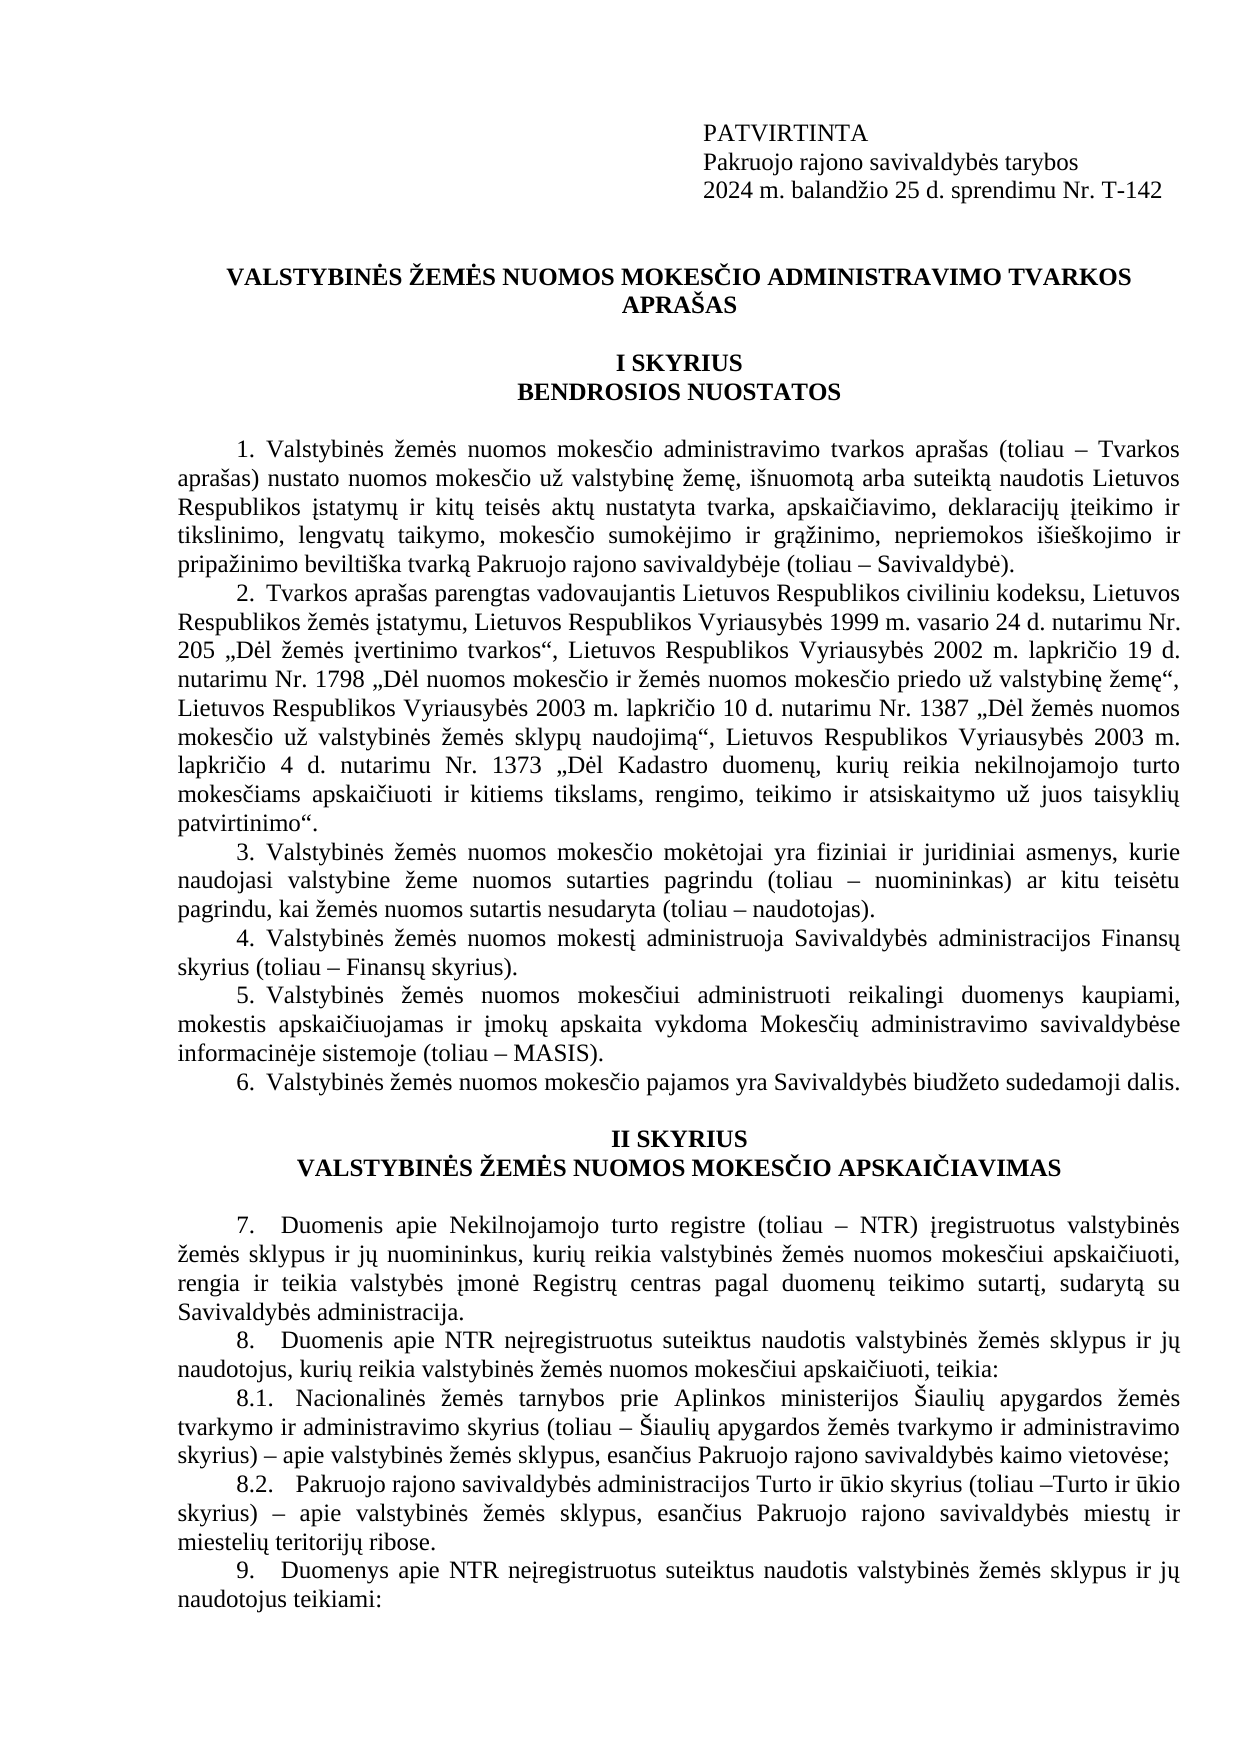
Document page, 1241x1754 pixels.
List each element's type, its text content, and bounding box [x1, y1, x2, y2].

text 2. Tvarkos aprašas parengtas vadovaujantis Lietuvos Respublikos civiliniu kodeksu, Lietuvos Respublikos žemės įstatymu, Lietuvos Respublikos Vyriausybės 1999 m. vasario 24 d. nutarimu Nr. 205 „Dėl žemės įvertinimo tvarkos“, Lietuvos Respublikos Vyriausybės 2002 m. lapkričio 19 d. nutarimu Nr. 1798 „Dėl nuomos mokesčio ir žemės nuomos mokesčio priedo už valstybinę žemę“, Lietuvos Respublikos Vyriausybės 2003 m. lapkričio 10 d. nutarimu Nr. 1387 „Dėl žemės nuomos mokesčio už valstybinės žemės sklypų naudojimą“, Lietuvos Respublikos Vyriausybės 2003 m. lapkričio 4 d. nutarimu Nr. 1373 „Dėl Kadastro duomenų, kurių reikia nekilnojamojo turto mokesčiams apskaičiuoti ir kitiems tikslams, rengimo, teikimo ir atsiskaitymo už juos taisyklių patvirtinimo“. [177, 578, 1181, 837]
text I SKYRIUS [177, 348, 1181, 377]
text 3. Valstybinės žemės nuomos mokesčio mokėtojai yra fiziniai ir juridiniai asmenys, kurie naudojasi valstybine žeme nuomos sutarties pagrindu (toliau – nuomininkas) ar kitu teisėtu pagrindu, kai žemės nuomos sutartis nesudaryta (toliau – naudotojas). [177, 837, 1181, 923]
text VALSTYBINĖS ŽEMĖS NUOMOS MOKESČIO ADMINISTRAVIMO TVARKOS APRAŠAS [177, 262, 1181, 319]
text 2024 m. balandžio 25 d. sprendimu Nr. T-142 [177, 176, 1181, 204]
text 8.1. Nacionalinės žemės tarnybos prie Aplinkos ministerijos Šiaulių apygardos žemės tvarkymo ir administravimo skyrius (toliau – Šiaulių apygardos žemės tvarkymo ir administravimo skyrius) – apie valstybinės žemės sklypus, esančius Pakruojo rajono savivaldybės kaimo vietovėse; [177, 1383, 1181, 1469]
text 7. Duomenis apie Nekilnojamojo turto registre (toliau – NTR) įregistruotus valstybinės žemės sklypus ir jų nuomininkus, kurių reikia valstybinės žemės nuomos mokesčiui apskaičiuoti, rengia ir teikia valstybės įmonė Registrų centras pagal duomenų teikimo sutartį, sudarytą su Savivaldybės administracija. [177, 1211, 1181, 1326]
text 4. Valstybinės žemės nuomos mokestį administruoja Savivaldybės administracijos Finansų skyrius (toliau – Finansų skyrius). [177, 923, 1181, 981]
text BENDROSIOS NUOSTATOS [177, 377, 1181, 406]
text 8.2. Pakruojo rajono savivaldybės administracijos Turto ir ūkio skyrius (toliau –Turto ir ūkio skyrius) – apie valstybinės žemės sklypus, esančius Pakruojo rajono savivaldybės miestų ir miestelių teritorijų ribose. [177, 1469, 1181, 1556]
text 9. Duomenys apie NTR neįregistruotus suteiktus naudotis valstybinės žemės sklypus ir jų naudotojus teikiami: [177, 1556, 1181, 1613]
text 1. Valstybinės žemės nuomos mokesčio administravimo tvarkos aprašas (toliau – Tvarkos aprašas) nustato nuomos mokesčio už valstybinę žemę, išnuomotą arba suteiktą naudotis Lietuvos Respublikos įstatymų ir kitų teisės aktų nustatyta tvarka, apskaičiavimo, deklaracijų įteikimo ir tikslinimo, lengvatų taikymo, mokesčio sumokėjimo ir grąžinimo, nepriemokos išieškojimo ir pripažinimo beviltiška tvarką Pakruojo rajono savivaldybėje (toliau – Savivaldybė). [177, 434, 1181, 578]
text 5. Valstybinės žemės nuomos mokesčiui administruoti reikalingi duomenys kaupiami, mokestis apskaičiuojamas ir įmokų apskaita vykdoma Mokesčių administravimo savivaldybėse informacinėje sistemoje (toliau – MASIS). [177, 981, 1181, 1067]
text VALSTYBINĖS ŽEMĖS NUOMOS MOKESČIO APSKAIČIAVIMAS [177, 1153, 1181, 1182]
text 8. Duomenis apie NTR neįregistruotus suteiktus naudotis valstybinės žemės sklypus ir jų naudotojus, kurių reikia valstybinės žemės nuomos mokesčiui apskaičiuoti, teikia: [177, 1326, 1181, 1383]
text Pakruojo rajono savivaldybės tarybos [177, 147, 1181, 176]
text II SKYRIUS [177, 1124, 1181, 1153]
text PATVIRTINTA [177, 118, 1181, 147]
text 6. Valstybinės žemės nuomos mokesčio pajamos yra Savivaldybės biudžeto sudedamoji dalis. [177, 1067, 1181, 1096]
